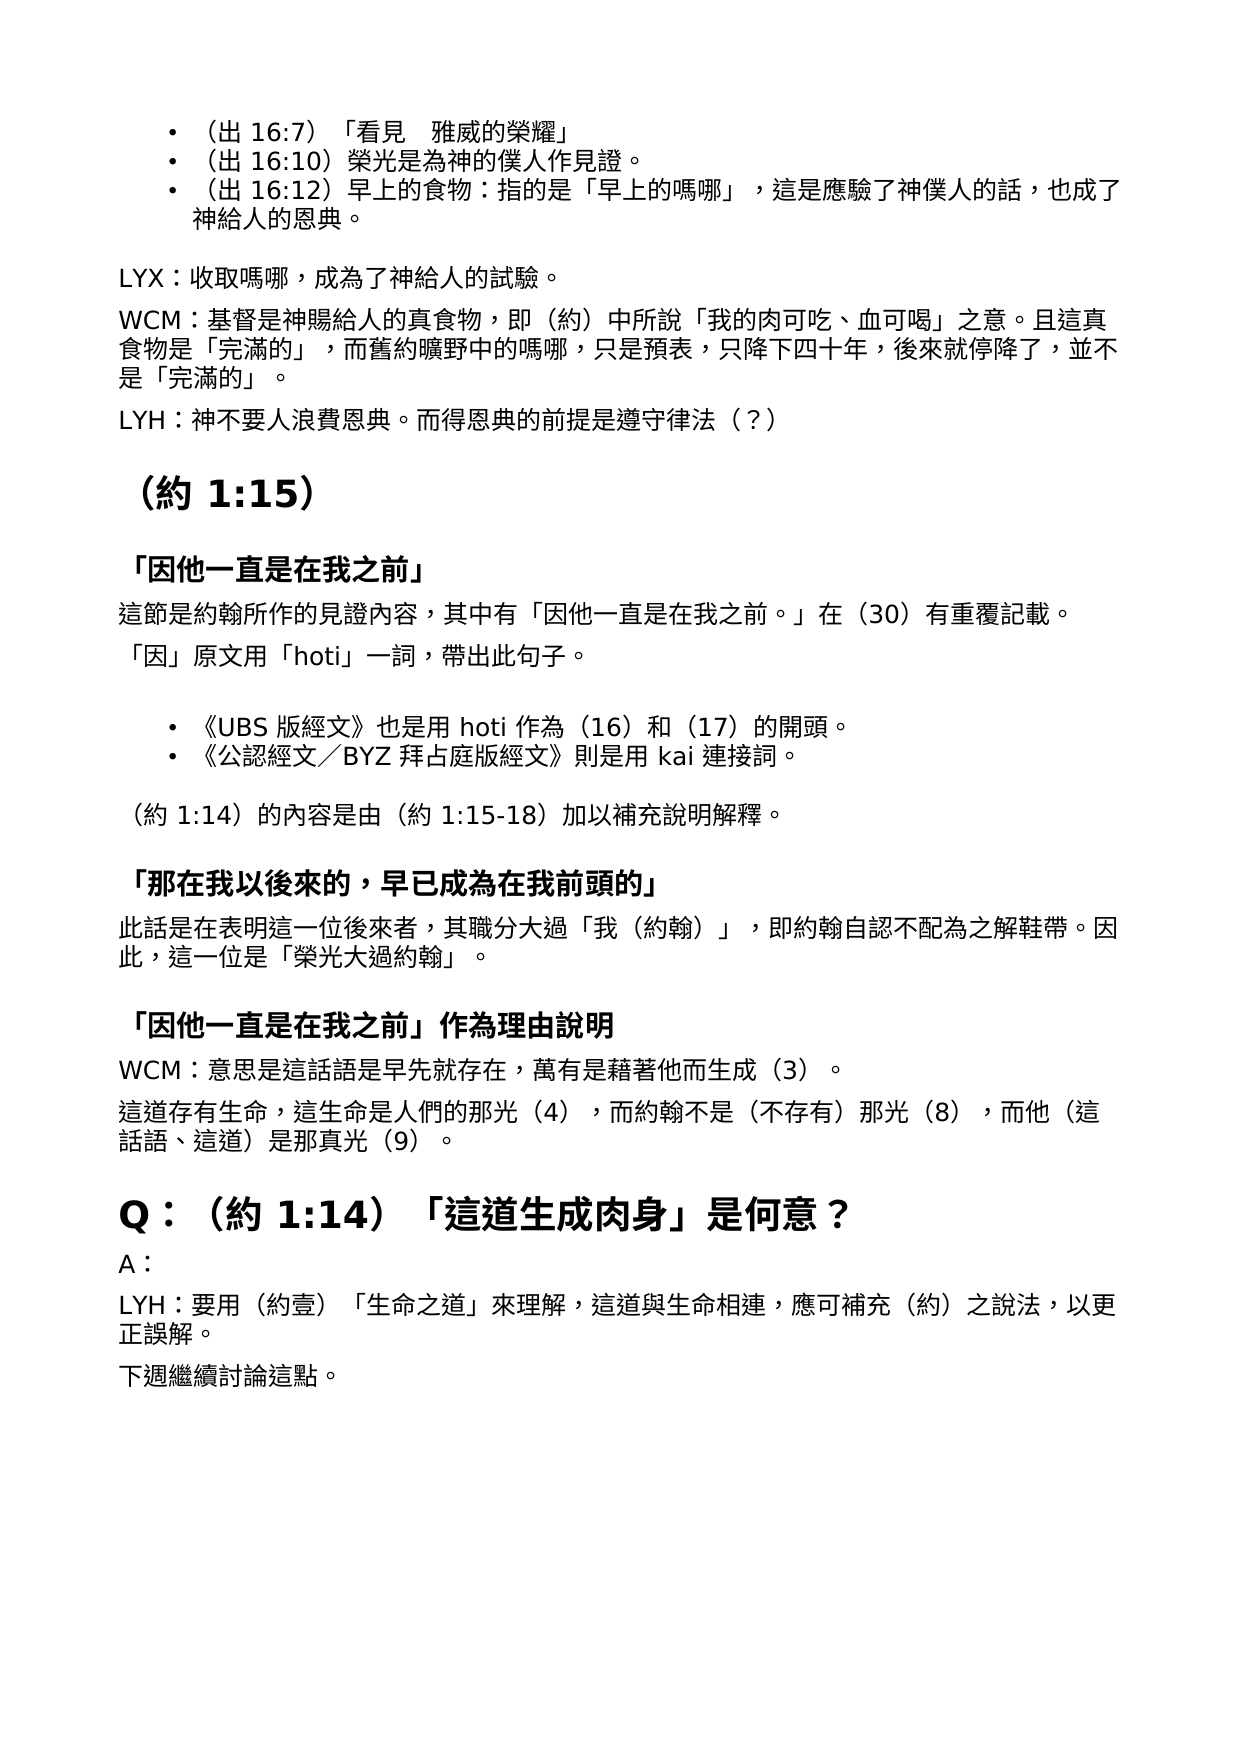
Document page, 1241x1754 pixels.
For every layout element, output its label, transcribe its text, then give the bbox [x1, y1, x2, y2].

subtitle （約 1:15） [118, 473, 1122, 516]
text 這節是約翰所作的見證內容，其中有「因他一直是在我之前。」在（30）有重覆記載。 [118, 600, 1122, 629]
subtitle Q：（約 1:14）「這道生成肉身」是何意？ [118, 1194, 1122, 1237]
text WCM：意思是這話語是早先就存在，萬有是藉著他而生成（3）。 [118, 1056, 1122, 1085]
text WCM：基督是神𧶽給人的真食物，即（約）中所說「我的肉可吃、血可喝」之意。且這真食物是「完滿的」，而舊約曠野中的嗎哪，只是預表，只降下四十年，後來就停降了，並不是「完滿的」。 [118, 306, 1122, 393]
list 《公認經文／BYZ 拜占庭版經文》則是用 kai 連接詞。 [177, 742, 1122, 771]
text LYH：神不要人浪費恩典。而得恩典的前提是遵守律法（？） [118, 406, 1122, 435]
text LYH：要用（約壹）「生命之道」來理解，這道與生命相連，應可補充（約）之說法，以更正誤解。 [118, 1292, 1122, 1350]
subtitle 「因他一直是在我之前」作為理由說明 [118, 1010, 1122, 1044]
subtitle 「因他一直是在我之前」 [118, 554, 1122, 588]
text （約 1:14）的內容是由（約 1:15-18）加以補充說明解釋。 [118, 801, 1122, 830]
list （出 16:12）早上的食物：指的是「早上的嗎哪」，這是應驗了神僕人的話，也成了神給人的恩典。 [177, 176, 1122, 235]
text 此話是在表明這一位後來者，其職分大過「我（約翰）」，即約翰自認不配為之解鞋帶。因此，這一位是「榮光大過約翰」。 [118, 914, 1122, 972]
text 下週繼續討論這點。 [118, 1362, 1122, 1392]
text 這道存有生命，這生命是人們的那光（4），而約翰不是（不存有）那光（8），而他（這話語、這道）是那真光（9）。 [118, 1098, 1122, 1156]
list （出 16:10）榮光是為神的僕人作見證。 [177, 147, 1122, 176]
list （出 16:7）「看見 雅威的榮耀」 [177, 118, 1122, 147]
subtitle 「那在我以後來的，早已成為在我前頭的」 [118, 867, 1122, 901]
list 《UBS 版經文》也是用 hoti 作為（16）和（17）的開頭。 [177, 713, 1122, 742]
text A： [118, 1250, 1122, 1279]
text 「因」原文用「hoti」一詞，帶出此句子。 [118, 642, 1122, 671]
text LYX：收取嗎哪，成為了神給人的試驗。 [118, 264, 1122, 293]
